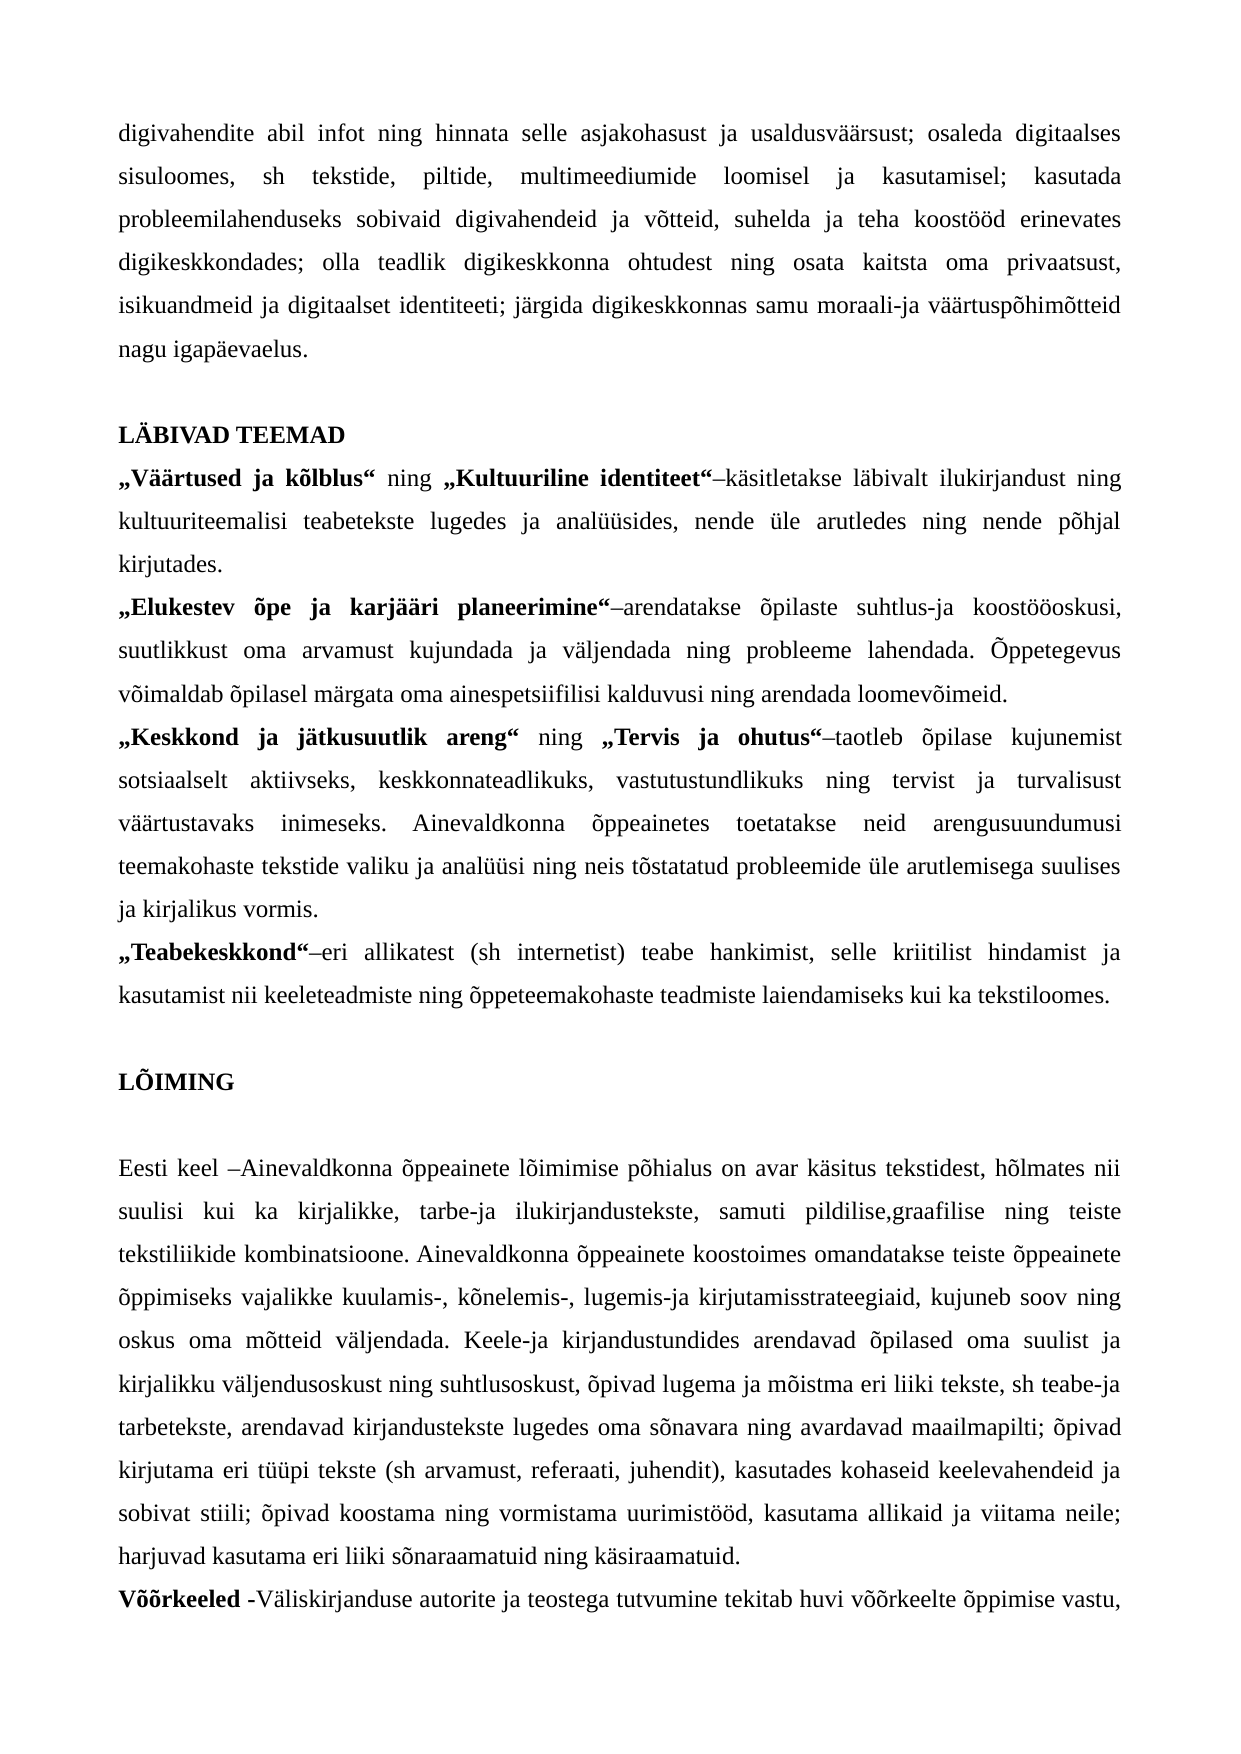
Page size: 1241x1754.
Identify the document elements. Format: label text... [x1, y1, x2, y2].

text digivahendite abil infot ning hinnata selle asjakohasust ja usaldusväärsust; osaleda digitaalses sisuloomes, sh tekstide, piltide, multimeediumide loomisel ja kasutamisel; kasutada probleemilahenduseks sobivaid digivahendeid ja võtteid, suhelda ja teha koostööd erinevates digikeskkondades; olla teadlik digikeskkonna ohtudest ning osata kaitsta oma privaatsust, isikuandmeid ja digitaalset identiteeti; järgida digikeskkonnas samu moraali-ja väärtuspõhimõtteid nagu igapäevaelus. [118, 118, 1122, 362]
text „Väärtused ja kõlblus“ ning „Kultuuriline identiteet“–käsitletakse läbivalt ilukirjandust ning kultuuriteemalisi teabetekste lugedes ja analüüsides, nende üle arutledes ning nende põhjal kirjutades. [118, 463, 1122, 578]
text „Teabekeskkond“–eri allikatest (sh internetist) teabe hankimist, selle kriitilist hindamist ja kasutamist nii keeleteadmiste ning õppeteemakohaste teadmiste laiendamiseks kui ka tekstiloomes. [118, 937, 1122, 1009]
text „Elukestev õpe ja karjääri planeerimine“–arendatakse õpilaste suhtlus-ja koostööoskusi, suutlikkust oma arvamust kujundada ja väljendada ning probleeme lahendada. Õppetegevus võimaldab õpilasel märgata oma ainespetsiifilisi kalduvusi ning arendada loomevõimeid. [118, 592, 1122, 707]
text Võõrkeeled -Väliskirjanduse autorite ja teostega tutvumine tekitab huvi võõrkeelte õppimise vastu, [118, 1584, 1122, 1613]
text LÕIMING [118, 1067, 1122, 1096]
text LÄBIVAD TEEMAD [118, 420, 1122, 449]
text „Keskkond ja jätkusuutlik areng“ ning „Tervis ja ohutus“–taotleb õpilase kujunemist sotsiaalselt aktiivseks, keskkonnateadlikuks, vastutustundlikuks ning tervist ja turvalisust väärtustavaks inimeseks. Ainevaldkonna õppeainetes toetatakse neid arengusuundumusi teemakohaste tekstide valiku ja analüüsi ning neis tõstatatud probleemide üle arutlemisega suulises ja kirjalikus vormis. [118, 722, 1122, 923]
text Eesti keel –Ainevaldkonna õppeainete lõimimise põhialus on avar käsitus tekstidest, hõlmates nii suulisi kui ka kirjalikke, tarbe-ja ilukirjandustekste, samuti pildilise,graafilise ning teiste tekstiliikide kombinatsioone. Ainevaldkonna õppeainete koostoimes omandatakse teiste õppeainete õppimiseks vajalikke kuulamis-, kõnelemis-, lugemis-ja kirjutamisstrateegiaid, kujuneb soov ning oskus oma mõtteid väljendada. Keele-ja kirjandustundides arendavad õpilased oma suulist ja kirjalikku väljendusoskust ning suhtlusoskust, õpivad lugema ja mõistma eri liiki tekste, sh teabe-ja tarbetekste, arendavad kirjandustekste lugedes oma sõnavara ning avardavad maailmapilti; õpivad kirjutama eri tüüpi tekste (sh arvamust, referaati, juhendit), kasutades kohaseid keelevahendeid ja sobivat stiili; õpivad koostama ning vormistama uurimistööd, kasutama allikaid ja viitama neile; harjuvad kasutama eri liiki sõnaraamatuid ning käsiraamatuid. [118, 1153, 1122, 1570]
